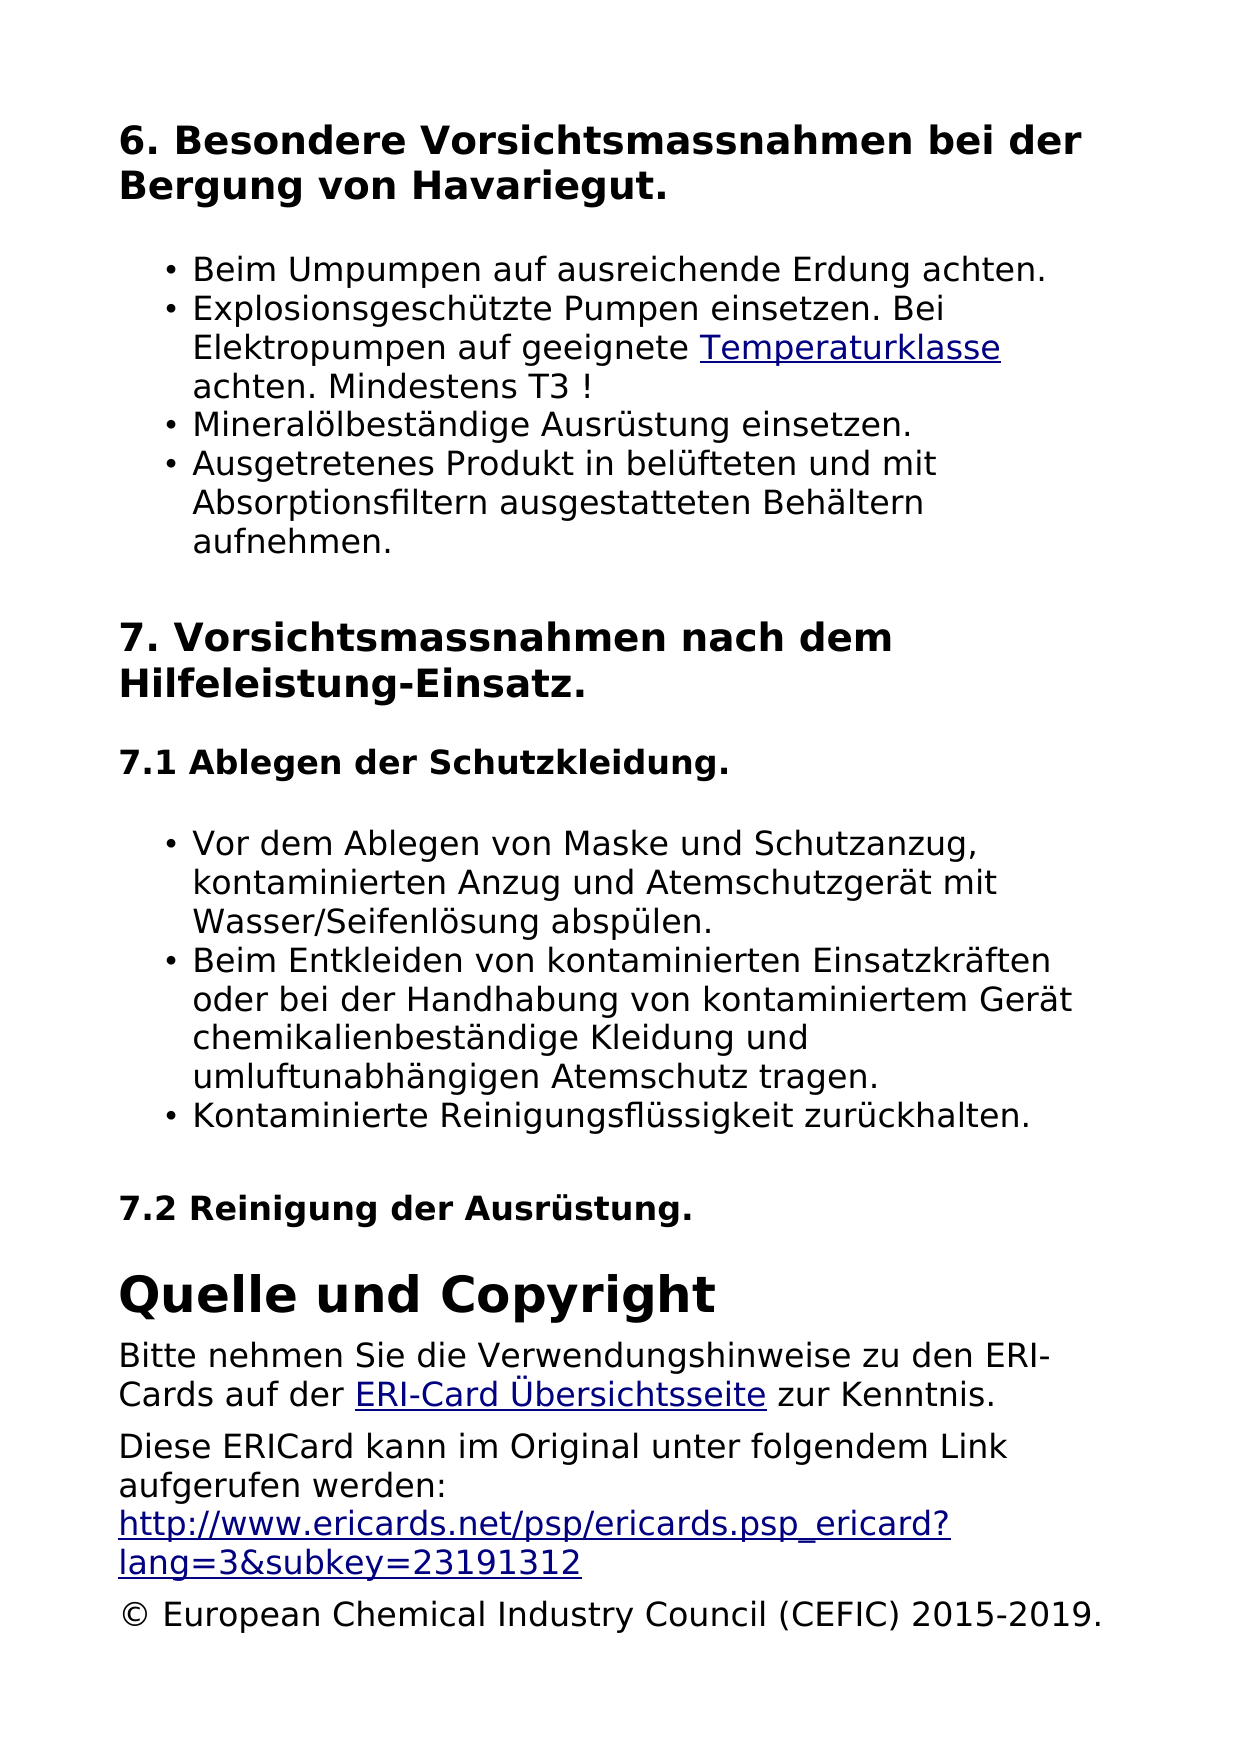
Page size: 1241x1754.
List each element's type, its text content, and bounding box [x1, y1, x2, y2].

text Diese ERICard kann im Original unter folgendem Link aufgerufen werden: http://www.ericards.net/psp/ericards.psp_ericard?lang=3&subkey=23191312 [118, 1427, 1122, 1583]
subtitle 7.2 Reinigung der Ausrüstung. [118, 1190, 1122, 1229]
list Explosionsgeschützte Pumpen einsetzen. Bei Elektropumpen auf geeignete Temperaturklasse achten. Mindestens T3 ! [177, 289, 1122, 406]
text Bitte nehmen Sie die Verwendungshinweise zu den ERI-Cards auf der ERI-Card Übersichtsseite zur Kenntnis. [118, 1337, 1122, 1415]
list Ausgetretenes Produkt in belüfteten und mit Absorptionsfiltern ausgestatteten Behältern aufnehmen. [177, 445, 1122, 561]
list Vor dem Ablegen von Maske und Schutzanzug, kontaminierten Anzug und Atemschutzgerät mit Wasser/Seifenlösung abspülen. [177, 824, 1122, 941]
text © European Chemical Industry Council (CEFIC) 2015-2019. [118, 1595, 1122, 1634]
list Beim Umpumpen auf ausreichende Erdung achten. [177, 251, 1122, 289]
subtitle 7.1 Ablegen der Schutzkleidung. [118, 744, 1122, 783]
subtitle 6. Besondere Vorsichtsmassnahmen bei der Bergung von Havariegut. [118, 118, 1122, 208]
list Mineralölbeständige Ausrüstung einsetzen. [177, 406, 1122, 445]
list Kontaminierte Reinigungsflüssigkeit zurückhalten. [177, 1097, 1122, 1135]
subtitle Quelle und Copyright [118, 1266, 1122, 1324]
list Beim Entkleiden von kontaminierten Einsatzkräften oder bei der Handhabung von kontaminiertem Gerät chemikalienbeständige Kleidung und umluftunabhängigen Atemschutz tragen. [177, 941, 1122, 1097]
subtitle 7. Vorsichtsmassnahmen nach dem Hilfeleistung-Einsatz. [118, 616, 1122, 706]
